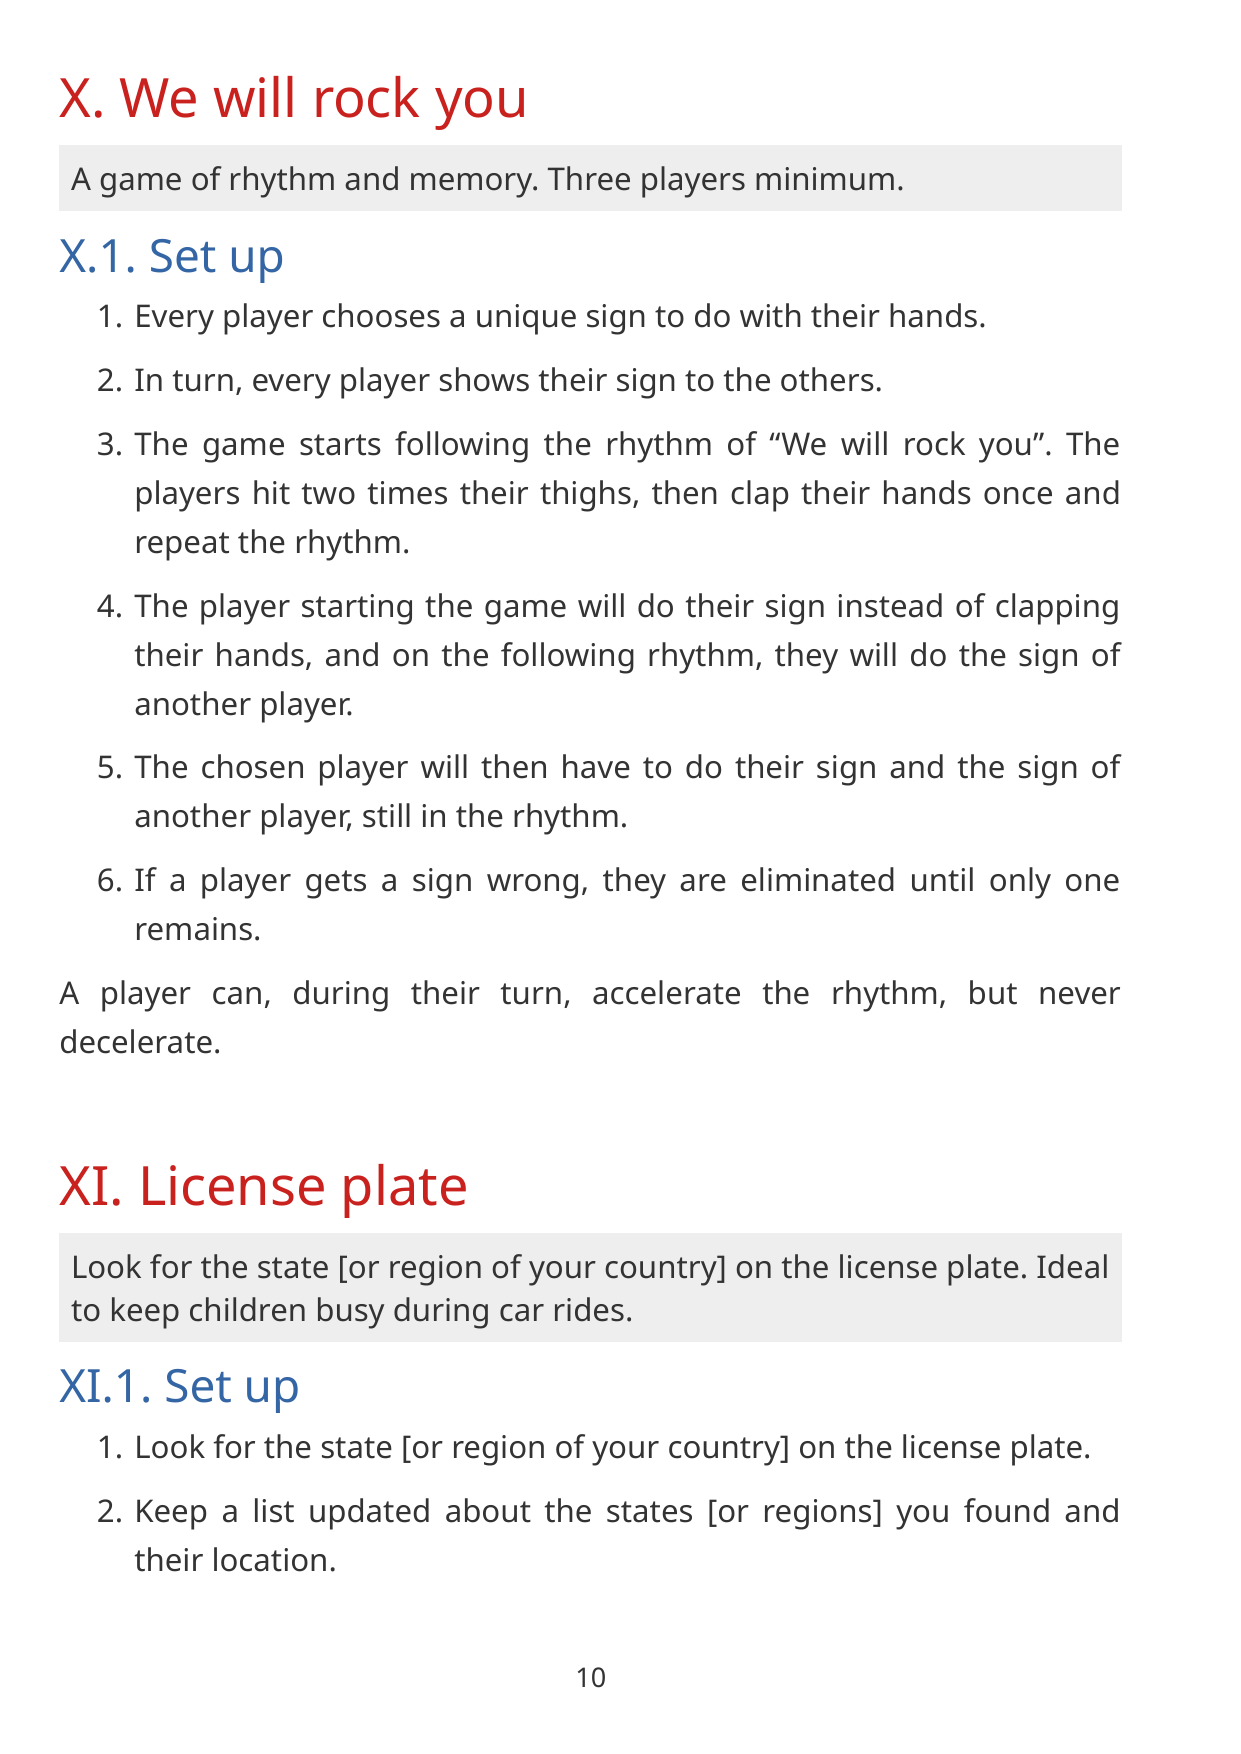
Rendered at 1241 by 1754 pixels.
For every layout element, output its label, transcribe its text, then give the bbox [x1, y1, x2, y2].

subtitle License plate [59, 1147, 1122, 1221]
list Every player chooses a unique sign to do with their hands. [97, 294, 1122, 337]
list The chosen player will then have to do their sign and the sign of another player, still in the rhythm. [97, 745, 1122, 837]
subtitle We will rock you [59, 59, 1122, 133]
list Look for the state [or region of your country] on the license plate. [97, 1425, 1122, 1468]
list The player starting the game will do their sign instead of clapping their hands, and on the following rhythm, they will do the sign of another player. [97, 583, 1122, 724]
subtitle Set up [59, 223, 1122, 286]
text A player can, during their turn, accelerate the rhythm, but never decelerate. [59, 971, 1122, 1062]
list If a player gets a sign wrong, they are eliminated until only one remains. [97, 858, 1122, 949]
list In turn, every player shows their sign to the others. [97, 358, 1122, 401]
subtitle Set up [59, 1354, 1122, 1416]
text Look for the state [or region of your country] on the license plate. Ideal to keep children busy during car rides. [59, 1233, 1122, 1342]
list Keep a list updated about the states [or regions] you found and their location. [97, 1489, 1122, 1580]
text A game of rhythm and memory. Three players minimum. [59, 145, 1122, 211]
list The game starts following the rhythm of “We will rock you”. The players hit two times their thighs, then clap their hands once and repeat the rhythm. [97, 422, 1122, 562]
